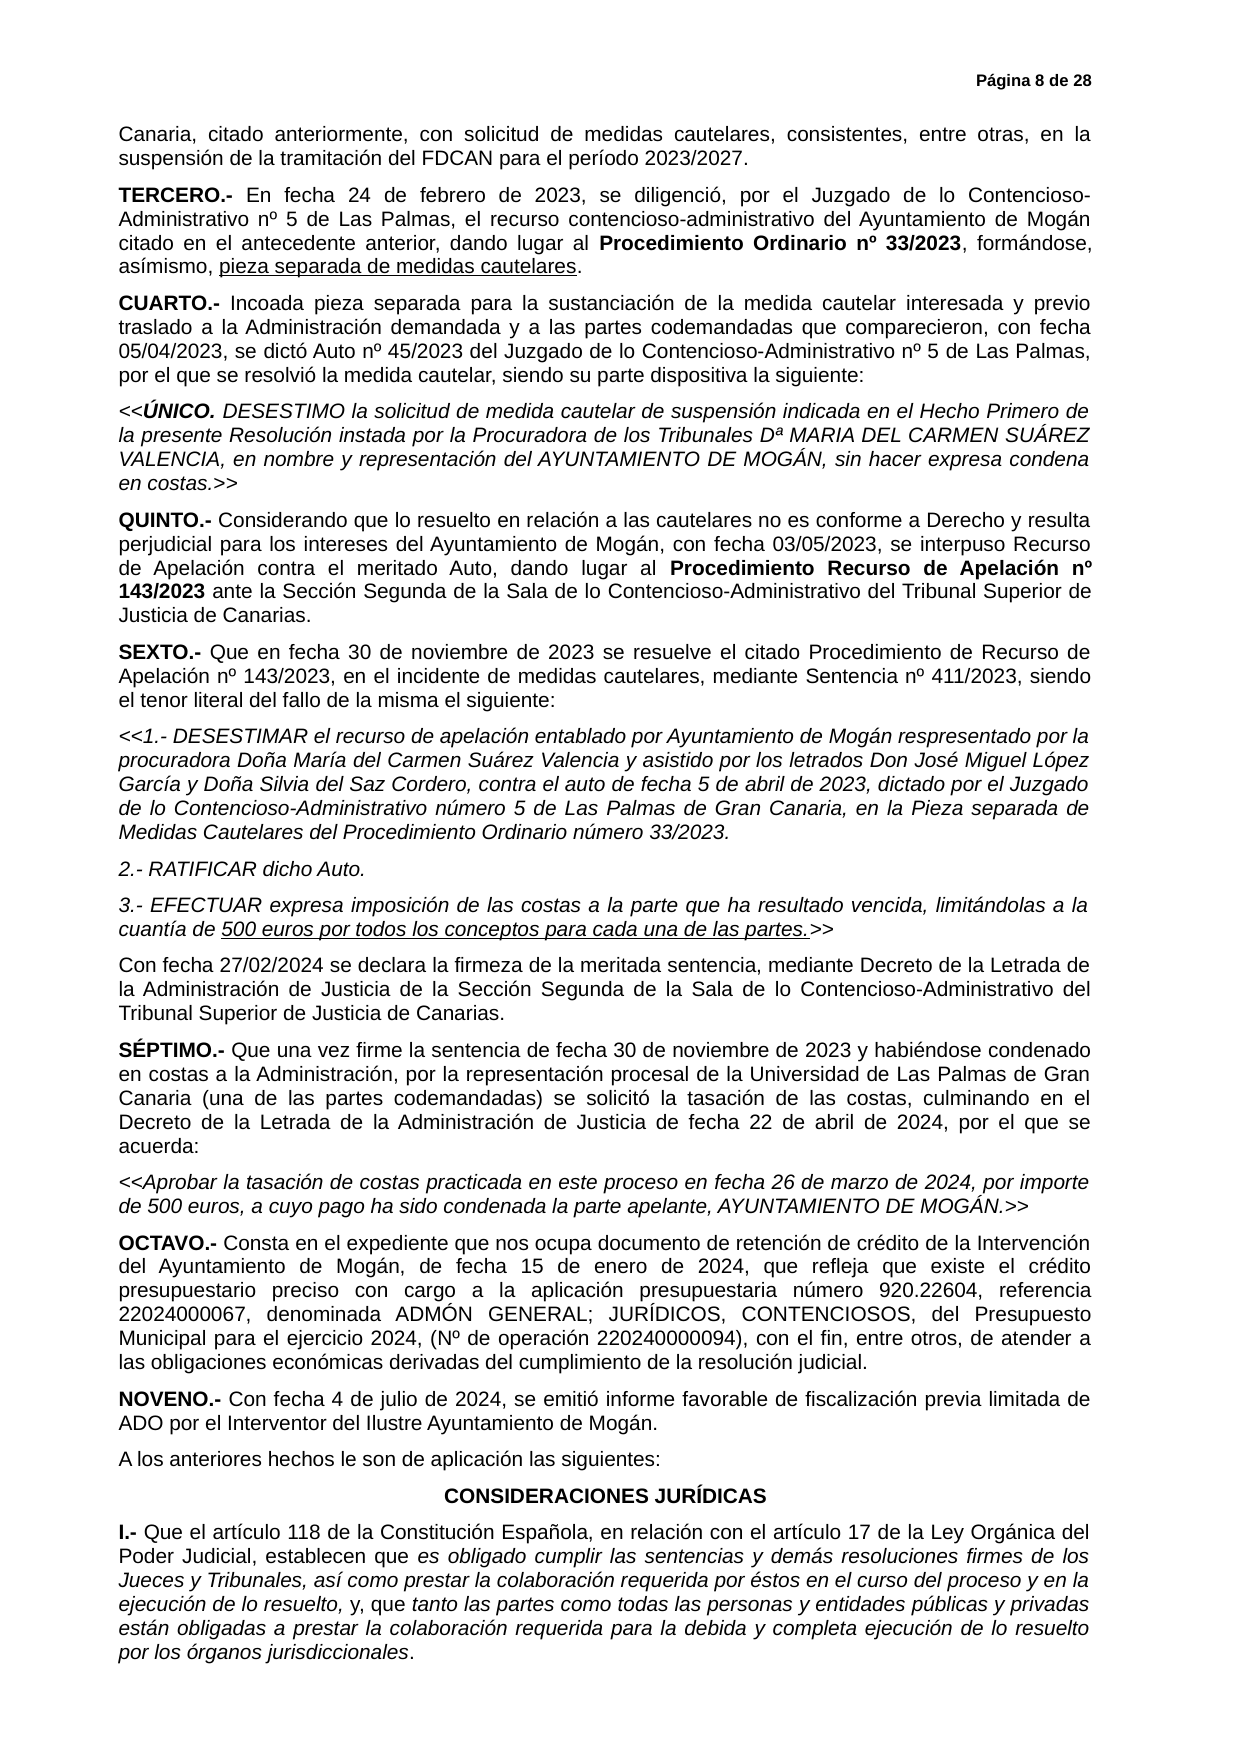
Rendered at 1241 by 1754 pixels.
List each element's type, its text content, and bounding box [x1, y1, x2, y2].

text Canaria, citado anteriormente, con solicitud de medidas cautelares, consistentes, entre otras, en la suspensión de la tramitación del FDCAN para el período 2023/2027. [118, 122, 1092, 170]
text Con fecha 27/02/2024 se declara la firmeza de la meritada sentencia, mediante Decreto de la Letrada de la Administración de Justicia de la Sección Segunda de la Sala de lo Contencioso-Administrativo del Tribunal Superior de Justicia de Canarias. [118, 953, 1092, 1025]
text NOVENO.- Con fecha 4 de julio de 2024, se emitió informe favorable de fiscalización previa limitada de ADO por el Interventor del Ilustre Ayuntamiento de Mogán. [118, 1387, 1092, 1434]
text <<Aprobar la tasación de costas practicada en este proceso en fecha 26 de marzo de 2024, por importe de 500 euros, a cuyo pago ha sido condenada la parte apelante, AYUNTAMIENTO DE MOGÁN.>> [118, 1170, 1092, 1218]
text <<1.- DESESTIMAR el recurso de apelación entablado por Ayuntamiento de Mogán respresentado por la procuradora Doña María del Carmen Suárez Valencia y asistido por los letrados Don José Miguel López García y Doña Silvia del Saz Cordero, contra el auto de fecha 5 de abril de 2023, dictado por el Juzgado de lo Contencioso-Administrativo número 5 de Las Palmas de Gran Canaria, en la Pieza separada de Medidas Cautelares del Procedimiento Ordinario número 33/2023. [118, 724, 1092, 844]
text I.- Que el artículo 118 de la Constitución Española, en relación con el artículo 17 de la Ley Orgánica del Poder Judicial, establecen que es obligado cumplir las sentencias y demás resoluciones firmes de los Jueces y Tribunales, así como prestar la colaboración requerida por éstos en el curso del proceso y en la ejecución de lo resuelto, y, que tanto las partes como todas las personas y entidades públicas y privadas están obligadas a prestar la colaboración requerida para la debida y completa ejecución de lo resuelto por los órganos jurisdiccionales. [118, 1520, 1092, 1664]
text SÉPTIMO.- Que una vez firme la sentencia de fecha 30 de noviembre de 2023 y habiéndose condenado en costas a la Administración, por la representación procesal de la Universidad de Las Palmas de Gran Canaria (una de las partes codemandadas) se solicitó la tasación de las costas, culminando en el Decreto de la Letrada de la Administración de Justicia de fecha 22 de abril de 2024, por el que se acuerda: [118, 1038, 1092, 1157]
text OCTAVO.- Consta en el expediente que nos ocupa documento de retención de crédito de la Intervención del Ayuntamiento de Mogán, de fecha 15 de enero de 2024, que refleja que existe el crédito presupuestario preciso con cargo a la aplicación presupuestaria número 920.22604, referencia 22024000067, denominada ADMÓN GENERAL; JURÍDICOS, CONTENCIOSOS, del Presupuesto Municipal para el ejercicio 2024, (Nº de operación 220240000094), con el fin, entre otros, de atender a las obligaciones económicas derivadas del cumplimiento de la resolución judicial. [118, 1230, 1092, 1374]
text CONSIDERACIONES JURÍDICAS [118, 1483, 1092, 1507]
text 2.- RATIFICAR dicho Auto. [118, 856, 1092, 880]
text CUARTO.- Incoada pieza separada para la sustanciación de la medida cautelar interesada y previo traslado a la Administración demandada y a las partes codemandadas que comparecieron, con fecha 05/04/2023, se dictó Auto nº 45/2023 del Juzgado de lo Contencioso-Administrativo nº 5 de Las Palmas, por el que se resolvió la medida cautelar, siendo su parte dispositiva la siguiente: [118, 291, 1092, 387]
text SEXTO.- Que en fecha 30 de noviembre de 2023 se resuelve el citado Procedimiento de Recurso de Apelación nº 143/2023, en el incidente de medidas cautelares, mediante Sentencia nº 411/2023, siendo el tenor literal del fallo de la misma el siguiente: [118, 640, 1092, 712]
text 3.- EFECTUAR expresa imposición de las costas a la parte que ha resultado vencida, limitándolas a la cuantía de 500 euros por todos los conceptos para cada una de las partes.>> [118, 893, 1092, 941]
text QUINTO.- Considerando que lo resuelto en relación a las cautelares no es conforme a Derecho y resulta perjudicial para los intereses del Ayuntamiento de Mogán, con fecha 03/05/2023, se interpuso Recurso de Apelación contra el meritado Auto, dando lugar al Procedimiento Recurso de Apelación nº 143/2023 ante la Sección Segunda de la Sala de lo Contencioso-Administrativo del Tribunal Superior de Justicia de Canarias. [118, 507, 1092, 627]
text TERCERO.- En fecha 24 de febrero de 2023, se diligenció, por el Juzgado de lo Contencioso-Administrativo nº 5 de Las Palmas, el recurso contencioso-administrativo del Ayuntamiento de Mogán citado en el antecedente anterior, dando lugar al Procedimiento Ordinario nº 33/2023, formándose, asímismo, pieza separada de medidas cautelares. [118, 182, 1092, 278]
text <<ÚNICO. DESESTIMO la solicitud de medida cautelar de suspensión indicada en el Hecho Primero de la presente Resolución instada por la Procuradora de los Tribunales Dª MARIA DEL CARMEN SUÁREZ VALENCIA, en nombre y representación del AYUNTAMIENTO DE MOGÁN, sin hacer expresa condena en costas.>> [118, 399, 1092, 495]
text A los anteriores hechos le son de aplicación las siguientes: [118, 1447, 1092, 1471]
